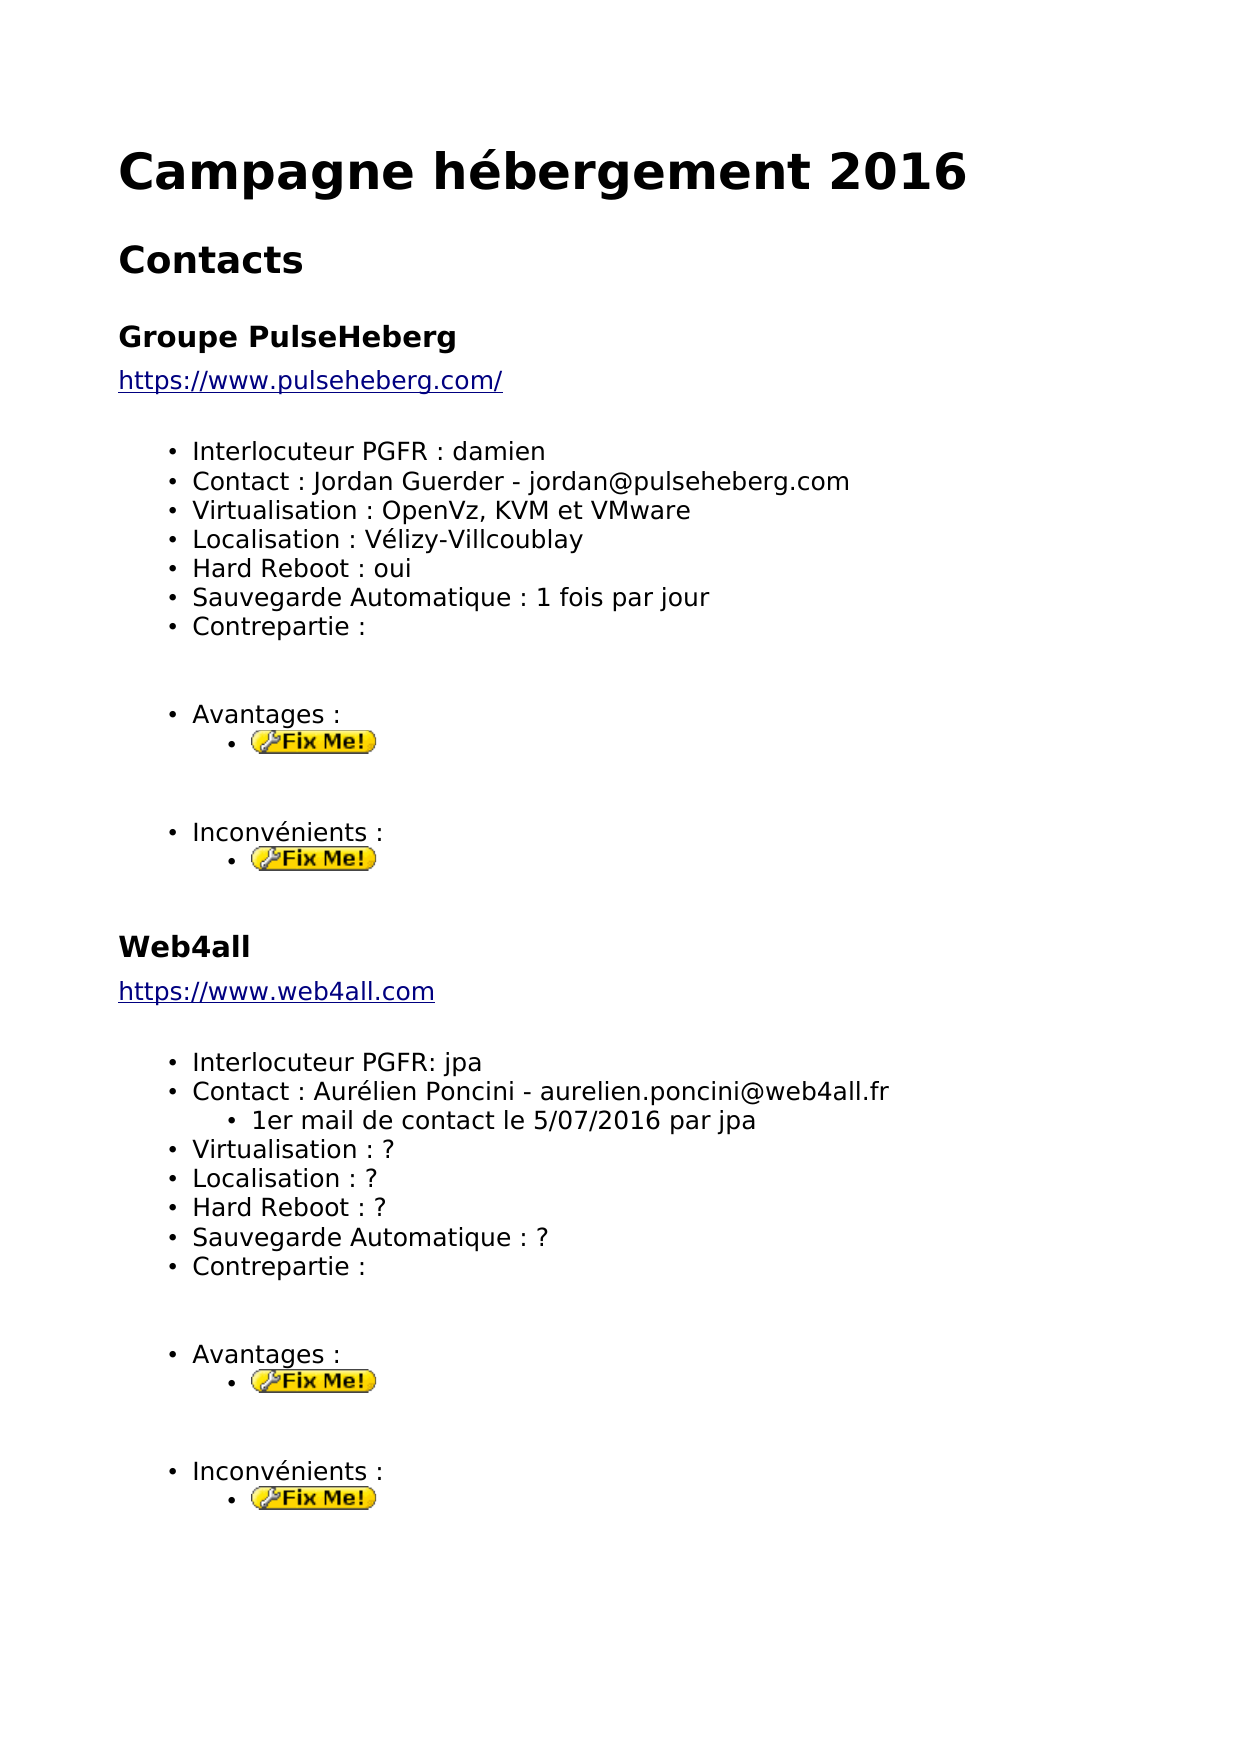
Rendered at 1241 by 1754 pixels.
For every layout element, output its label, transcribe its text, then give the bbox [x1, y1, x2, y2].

list Hard Reboot : oui [177, 554, 1122, 583]
list Contrepartie : [177, 1252, 1122, 1281]
subtitle Contacts [118, 239, 1122, 282]
list Contrepartie : [177, 613, 1122, 642]
list Interlocuteur PGFR : damien [177, 438, 1122, 467]
picture [251, 1369, 377, 1393]
list Inconvénients : [177, 1457, 1122, 1486]
text https://www.pulseheberg.com/ [118, 366, 1122, 396]
picture [251, 846, 377, 871]
picture [251, 730, 377, 754]
list 1er mail de contact le 5/07/2016 par jpa [236, 1106, 1122, 1135]
picture [251, 1486, 377, 1510]
list Interlocuteur PGFR: jpa [177, 1048, 1122, 1077]
list Contact : Aurélien Poncini - aurelien.poncini@web4all.fr [177, 1077, 1122, 1106]
list Avantages : [177, 701, 1122, 730]
list Sauvegarde Automatique : ? [177, 1223, 1122, 1252]
subtitle Web4all [118, 930, 1122, 964]
list Hard Reboot : ? [177, 1194, 1122, 1223]
list Localisation : Vélizy-Villcoublay [177, 525, 1122, 554]
text https://www.web4all.com [118, 977, 1122, 1006]
list Inconvénients : [177, 818, 1122, 847]
list Virtualisation : ? [177, 1135, 1122, 1164]
list Contact : Jordan Guerder - jordan@pulseheberg.com [177, 467, 1122, 496]
list Virtualisation : OpenVz, KVM et VMware [177, 496, 1122, 525]
subtitle Groupe PulseHeberg [118, 320, 1122, 354]
list Sauvegarde Automatique : 1 fois par jour [177, 583, 1122, 613]
subtitle Campagne hébergement 2016 [118, 143, 1122, 201]
list Avantages : [177, 1340, 1122, 1369]
list Localisation : ? [177, 1164, 1122, 1194]
